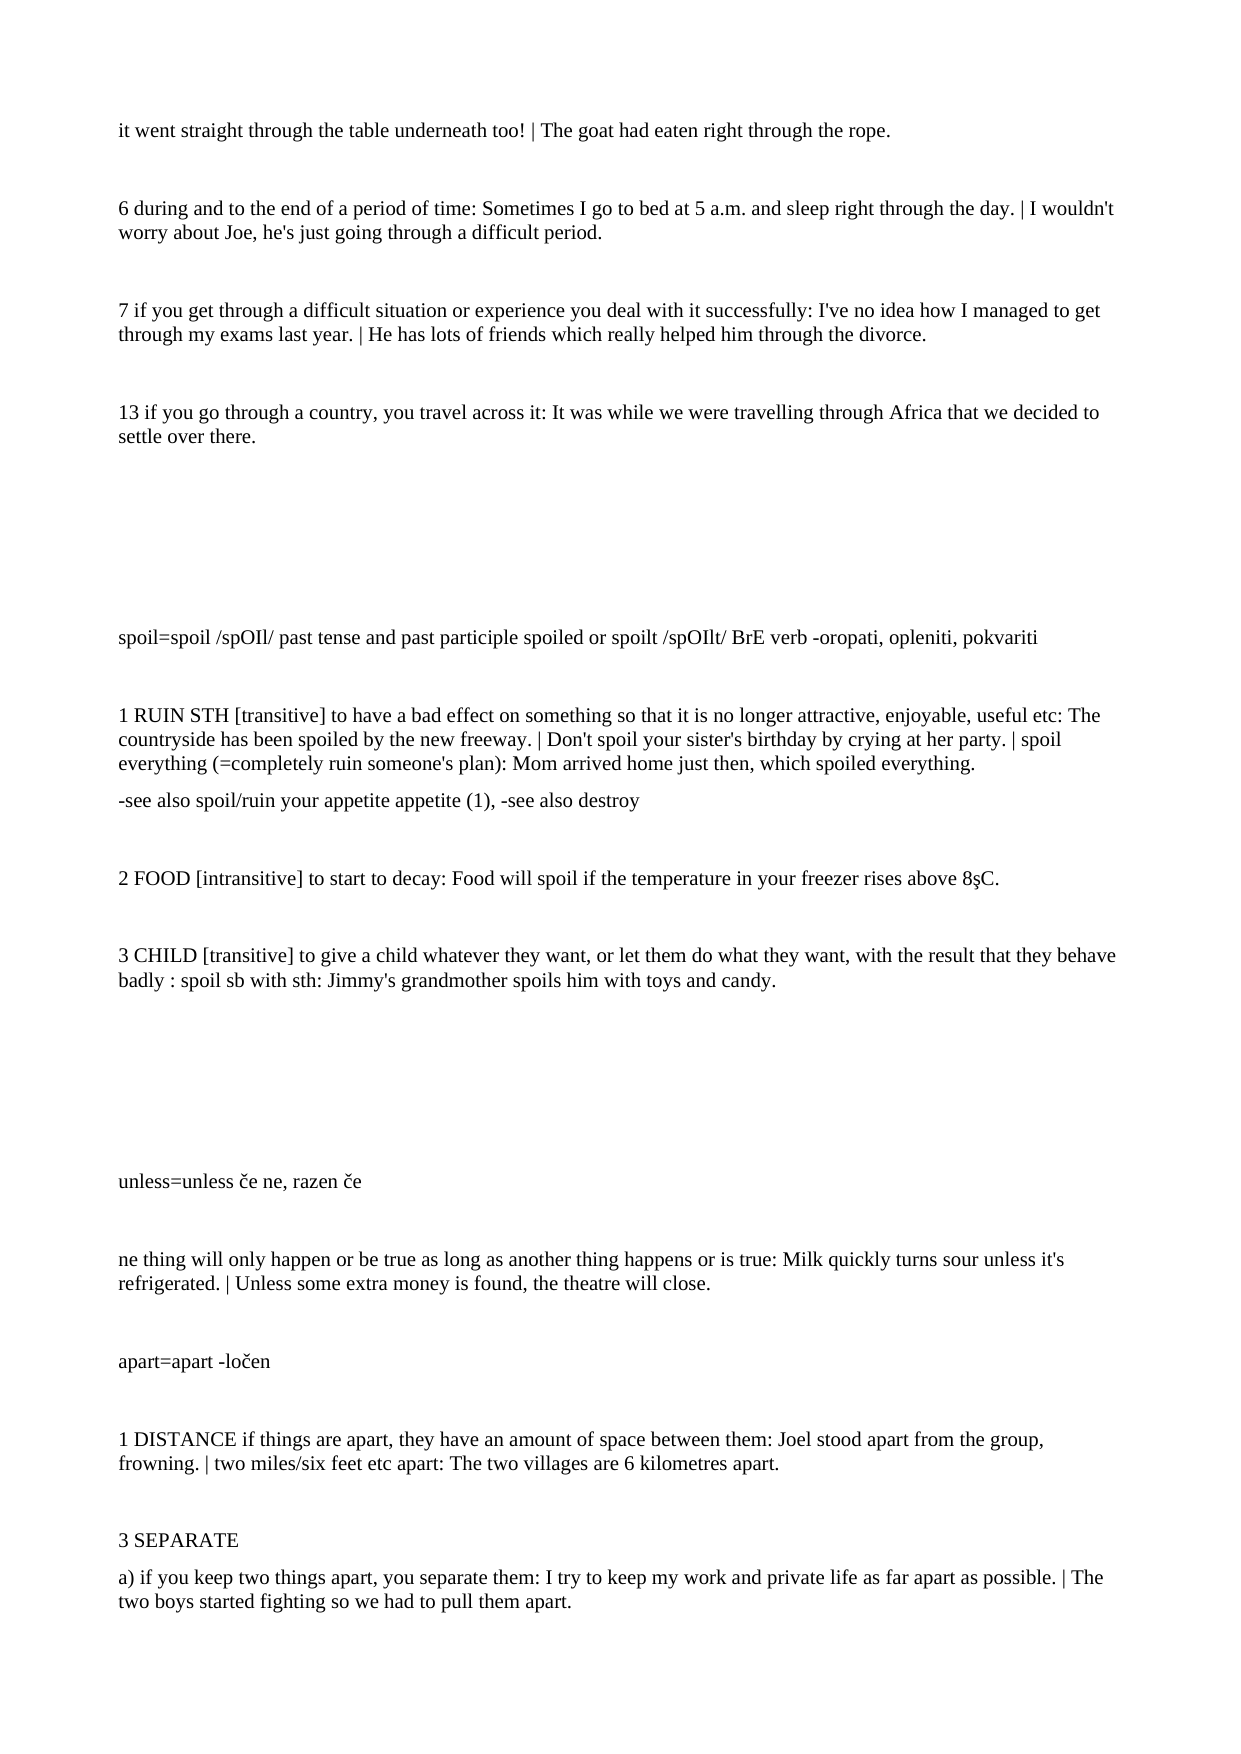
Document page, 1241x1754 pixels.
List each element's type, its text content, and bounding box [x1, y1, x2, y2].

text ne thing will only happen or be true as long as another thing happens or is true: Milk quickly turns sour unless it's refrigerated. | Unless some extra money is found, the theatre will close. [118, 1247, 1122, 1295]
text unless=unless če ne, razen če [118, 1169, 1122, 1193]
text 7 if you get through a difficult situation or experience you deal with it successfully: I've no idea how I managed to get through my exams last year. | He has lots of friends which really helped him through the divorce. [118, 298, 1122, 346]
text -see also spoil/ruin your appetite appetite (1), -see also destroy [118, 788, 1122, 812]
text 1 RUIN STH [transitive] to have a bad effect on something so that it is no longer attractive, enjoyable, useful etc: The countryside has been spoiled by the new freeway. | Don't spoil your sister's birthday by crying at her party. | spoil everything (=completely ruin someone's plan): Mom arrived home just then, which spoiled everything. [118, 703, 1122, 775]
text 3 SEPARATE [118, 1528, 1122, 1552]
text 2 FOOD [intransitive] to start to decay: Food will spoil if the temperature in your freezer rises above 8şC. [118, 866, 1122, 890]
text 1 DISTANCE if things are apart, they have an amount of space between them: Joel stood apart from the group, frowning. | two miles/six feet etc apart: The two villages are 6 kilometres apart. [118, 1427, 1122, 1475]
text 13 if you go through a country, you travel across it: It was while we were travelling through Africa that we decided to settle over there. [118, 400, 1122, 448]
text a) if you keep two things apart, you separate them: I try to keep my work and private life as far apart as possible. | The two boys started fighting so we had to pull them apart. [118, 1565, 1122, 1613]
text 6 during and to the end of a period of time: Sometimes I go to bed at 5 a.m. and sleep right through the day. | I wouldn't worry about Joe, he's just going through a difficult period. [118, 196, 1122, 244]
text 3 CHILD [transitive] to give a child whatever they want, or let them do what they want, with the result that they behave badly : spoil sb with sth: Jimmy's grandmother spoils him with toys and candy. [118, 943, 1122, 992]
text apart=apart -ločen [118, 1349, 1122, 1373]
text spoil=spoil /spOIl/ past tense and past participle spoiled or spoilt /spOIlt/ BrE verb -oropati, opleniti, pokvariti [118, 625, 1122, 649]
text it went straight through the table underneath too! | The goat had eaten right through the rope. [118, 118, 1122, 142]
